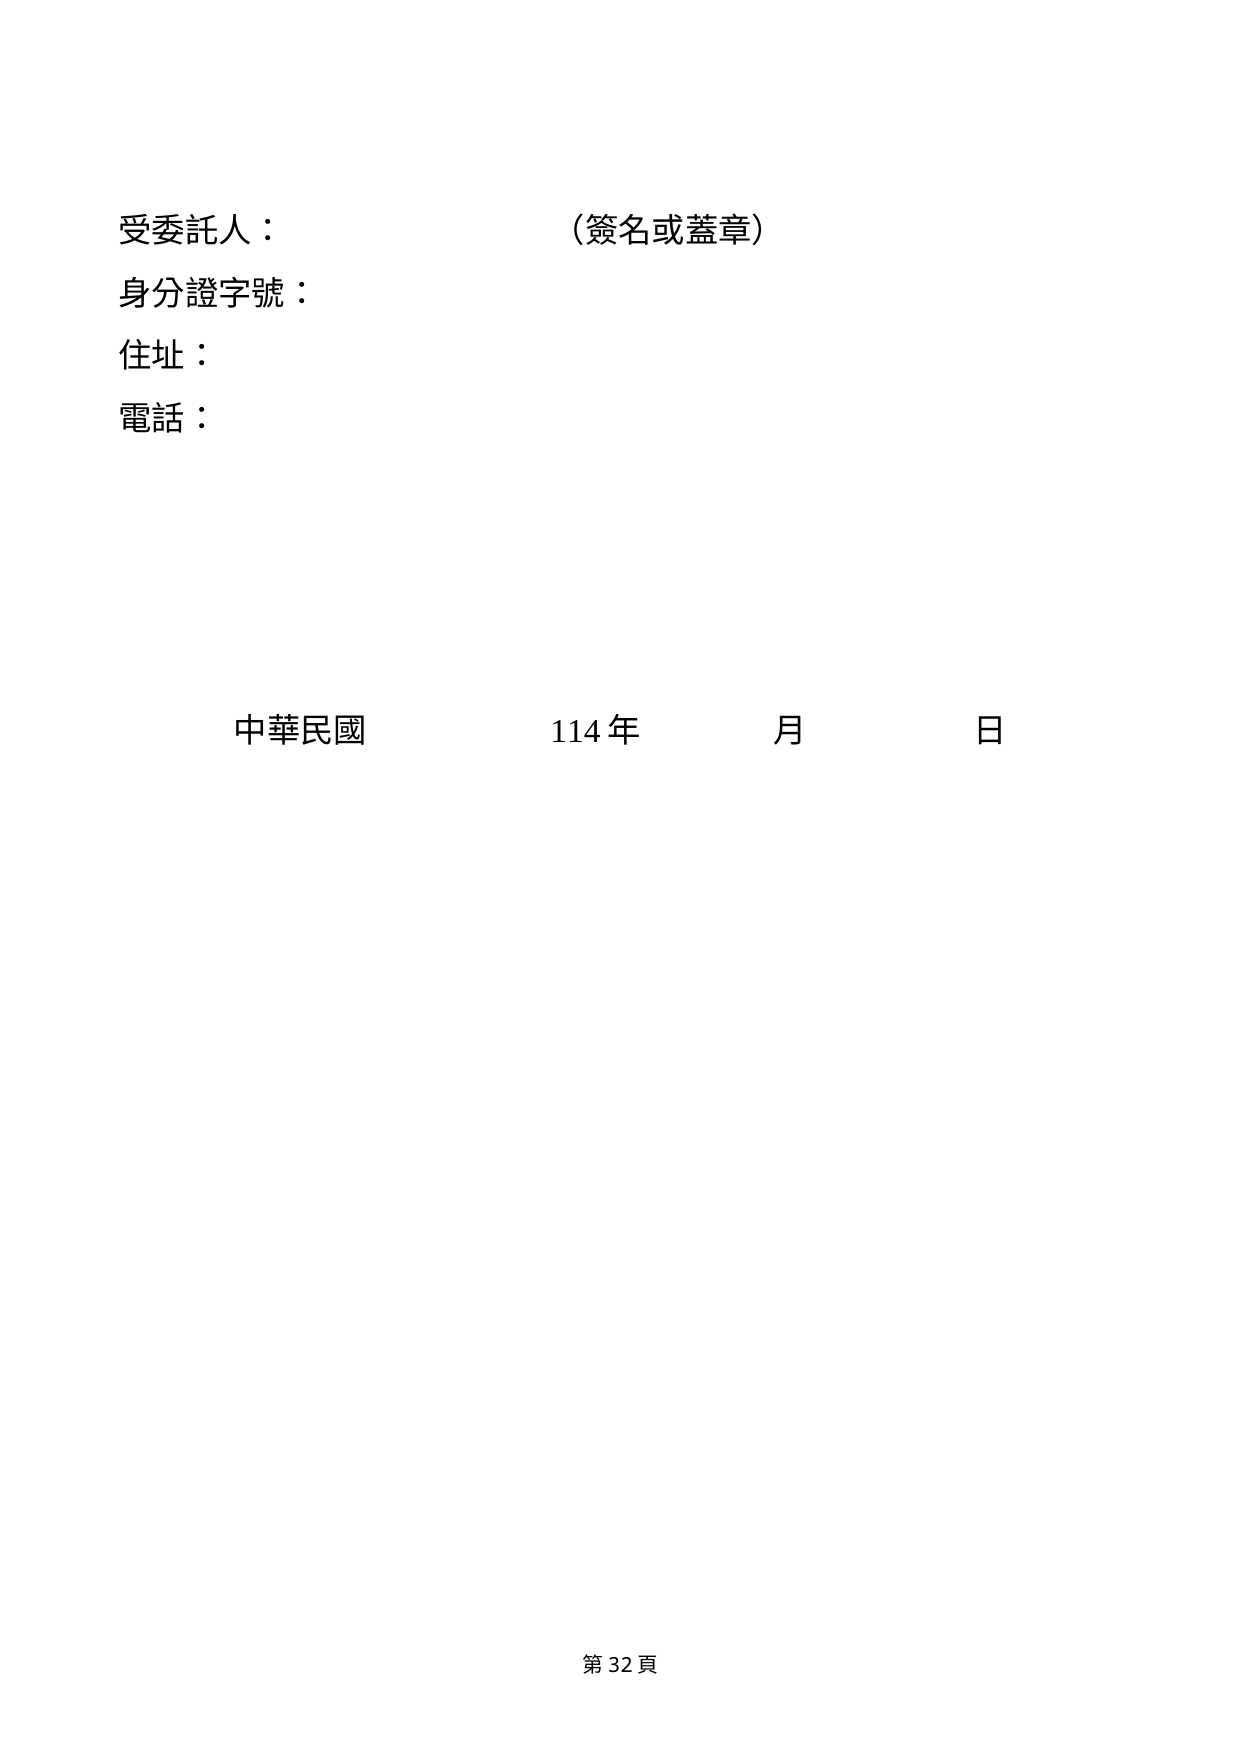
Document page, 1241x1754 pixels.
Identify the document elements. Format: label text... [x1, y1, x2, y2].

text 住址： [118, 311, 1122, 374]
text 中華民國 114年 月 日 [118, 686, 1122, 749]
text 受委託人： （簽名或蓋章） [118, 186, 1122, 249]
text 身分證字號： [118, 249, 1122, 311]
text 電話： [118, 374, 1122, 436]
